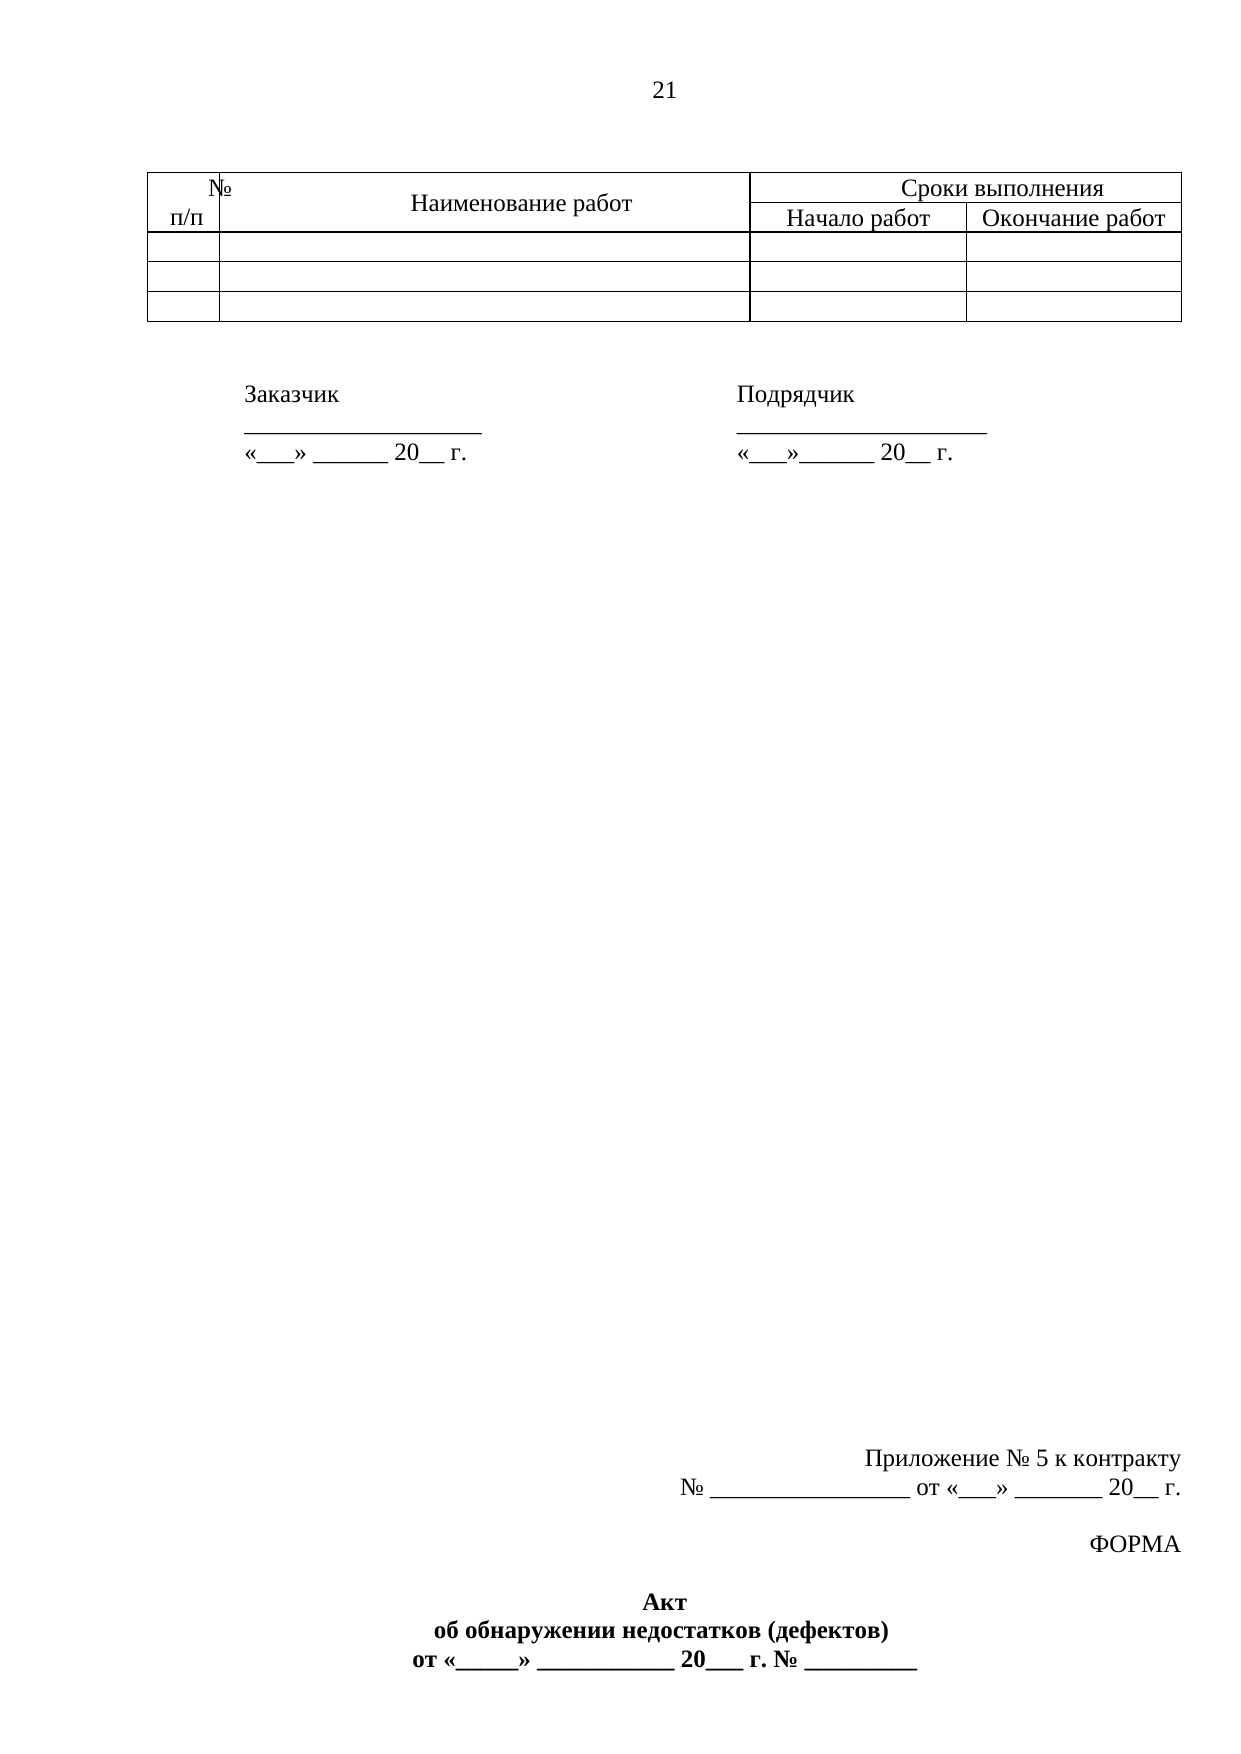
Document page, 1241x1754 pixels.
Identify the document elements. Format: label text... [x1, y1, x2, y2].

table_cell [751, 292, 966, 321]
table_header Подрядчик ____________________ «___»______ 20__ г. [652, 379, 1144, 494]
table_cell Начало работ [751, 203, 966, 231]
table_cell [967, 292, 1181, 321]
table_cell [148, 262, 219, 291]
table_header Наименование работ [220, 173, 749, 231]
table_cell [220, 262, 749, 291]
text от «_____» ___________ 20___ г. № _________ [148, 1644, 1181, 1673]
table_cell [967, 233, 1181, 261]
table_header № п/п [148, 173, 219, 231]
text ФОРМА [148, 1529, 1181, 1558]
text Акт [148, 1587, 1181, 1616]
table_cell [967, 262, 1181, 291]
text об обнаружении недостатков (дефектов) [148, 1616, 1181, 1644]
table_cell [751, 262, 966, 291]
table_header Сроки выполнения [751, 173, 1181, 202]
table_cell [751, 233, 966, 261]
table_cell [220, 292, 749, 321]
table_cell [220, 233, 749, 261]
table_cell Окончание работ [967, 203, 1181, 231]
table_cell [148, 233, 219, 261]
table_cell [148, 292, 219, 321]
table_header Заказчик ___________________ «___» ______ 20__ г. [159, 379, 652, 494]
text № ________________ от «___» _______ 20__ г. [148, 1472, 1181, 1501]
text Приложение № 5 к контракту [148, 1443, 1181, 1472]
